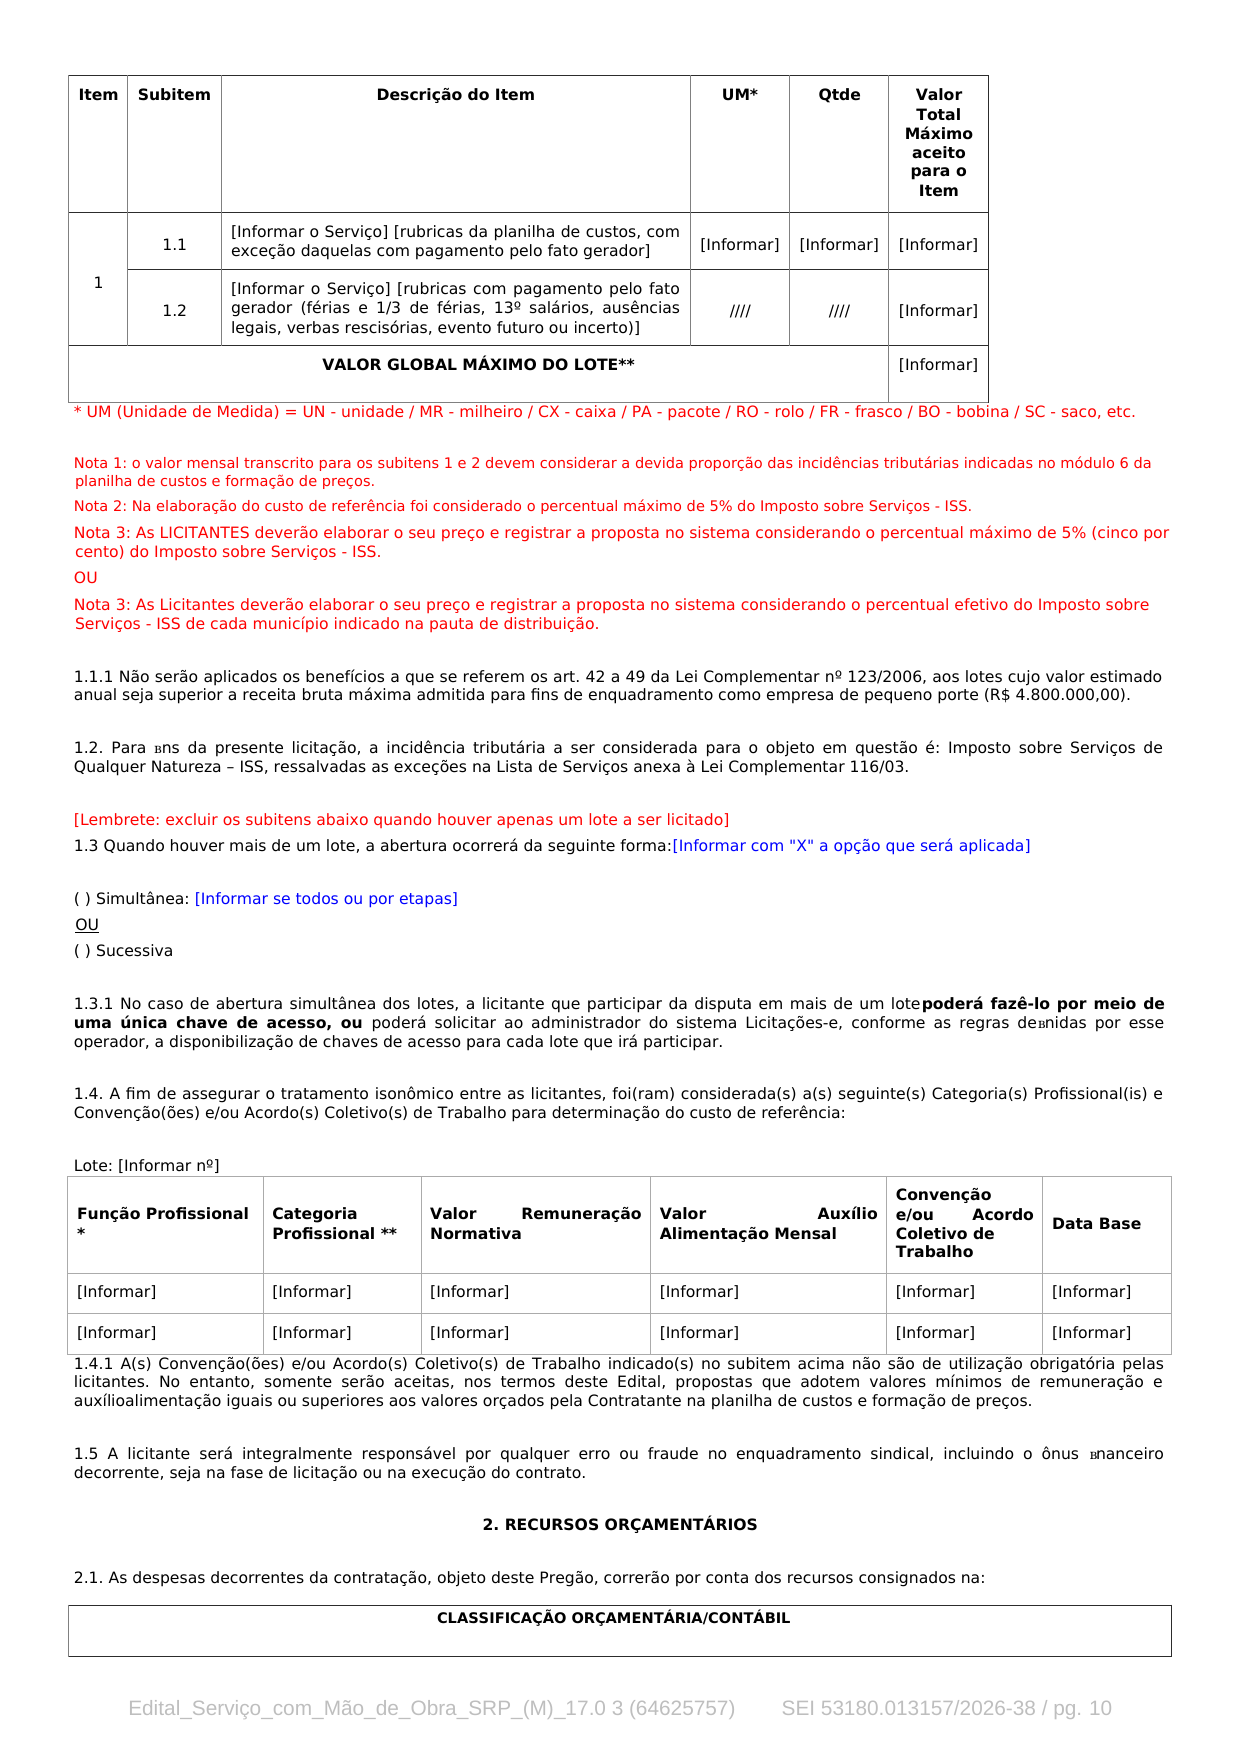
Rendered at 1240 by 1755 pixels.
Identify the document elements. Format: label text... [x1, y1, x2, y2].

table_header Valor Remuneração Normativa [422, 1177, 650, 1272]
table_header Qtde [790, 76, 888, 212]
table_cell [790, 346, 888, 402]
table_header Data Base [1043, 1177, 1171, 1272]
text 2.1. As despesas decorrentes da contratação, objeto deste Pregão, correrão por conta dos recursos consignados na: [74, 1569, 1165, 1588]
table_header Convenção e/ou Acordo Coletivo de Trabalho [887, 1177, 1042, 1272]
table_cell [Informar] [887, 1314, 1042, 1354]
table_header Categoria Profissional ** [264, 1177, 421, 1272]
text * UM (Unidade de Medida) = UN - unidade / MR - milheiro / CX - caixa / PA - pacote / RO - rolo / FR - frasco / BO - bobina / SC - saco, etc. [74, 403, 1189, 422]
table_header Função Profissional * [68, 1177, 263, 1272]
text Nota 3: As LICITANTES deverão elaborar o seu preço e registrar a proposta no sistema considerando o percentual máximo de 5% (cinco por cento) do Imposto sobre Serviços - ISS. [74, 524, 1189, 561]
table_cell [Informar] [68, 1314, 263, 1354]
text 1.4.1 A(s) Convenção(ões) e/ou Acordo(s) Coletivo(s) de Trabalho indicado(s) no subitem acima não são de utilização obrigatória pelas licitantes. No entanto, somente serão aceitas, nos termos deste Edital, propostas que adotem valores mínimos de remuneração e auxílioalimentação iguais ou superiores aos valores orçados pela Contratante na planilha de custos e formação de preços. [74, 1355, 1165, 1410]
table_cell VALOR GLOBAL MÁXIMO DO LOTE** [69, 346, 789, 402]
text ( ) Sucessiva [74, 942, 1165, 961]
text 1.3 Quando houver mais de um lote, a abertura ocorrerá da seguinte forma:[Informar com "X" a opção que será aplicada] [74, 837, 1165, 855]
table_cell [Informar] [889, 346, 988, 402]
table_cell //// [691, 270, 789, 345]
text 1.1.1 Não serão aplicados os benefícios a que se referem os art. 42 a 49 da Lei Complementar nº 123/2006, aos lotes cujo valor estimado anual seja superior a receita bruta máxima admitida para fins de enquadramento como empresa de pequeno porte (R$ 4.800.000,00). [74, 668, 1165, 704]
table_header Valor Total Máximo aceito para o Item [889, 76, 988, 212]
text ( ) Simultânea: [Informar se todos ou por etapas] [74, 889, 1166, 908]
text [Lembrete: excluir os subitens abaixo quando houver apenas um lote a ser licitado] [74, 811, 1189, 829]
table_header Subitem [128, 76, 221, 212]
text OU [75, 916, 1193, 934]
table_cell [Informar] [889, 270, 988, 345]
table_cell [Informar] [691, 213, 789, 269]
table_header UM* [691, 76, 789, 212]
text 1.4. A fim de assegurar o tratamento isonômico entre as licitantes, foi(ram) considerada(s) a(s) seguinte(s) Categoria(s) Profissional(is) e Convenção(ões) e/ou Acordo(s) Coletivo(s) de Trabalho para determinação do custo de referência: [74, 1085, 1165, 1122]
subtitle 2. RECURSOS ORÇAMENTÁRIOS [69, 1516, 1171, 1534]
table_cell [Informar] [1043, 1314, 1171, 1354]
text Nota 2: Na elaboração do custo de referência foi considerado o percentual máximo de 5% do Imposto sobre Serviços - ISS. [74, 498, 1175, 515]
table_cell 1.2 [128, 270, 221, 345]
table_cell [Informar] [1043, 1274, 1171, 1313]
table_cell [Informar] [651, 1274, 886, 1313]
table_cell [Informar] [790, 213, 888, 269]
table_cell [Informar o Serviço] [rubricas da planilha de custos, com exceção daquelas com pagamento pelo fato gerador] [222, 213, 690, 269]
table_header [850, 1606, 1171, 1656]
text 1.5 A licitante será integralmente responsável por qualquer erro ou fraude no enquadramento sindical, incluindo o ônus nanceiro decorrente, seja na fase de licitação ou na execução do contrato. [74, 1445, 1165, 1482]
text 1.2. Para ns da presente licitação, a incidência tributária a ser considerada para o objeto em questão é: Imposto sobre Serviços de Qualquer Natureza – ISS, ressalvadas as exceções na Lista de Serviços anexa à Lei Complementar 116/03. [74, 739, 1165, 776]
table_cell [Informar] [422, 1314, 650, 1354]
table_header Descrição do Item [222, 76, 690, 212]
text Lote: [Informar nº] [74, 1157, 1165, 1175]
table_cell [Informar] [889, 213, 988, 269]
table_cell [Informar o Serviço] [rubricas com pagamento pelo fato gerador (férias e 1/3 de férias, 13º salários, ausências legais, verbas rescisórias, evento futuro ou incerto)] [222, 270, 690, 345]
text Nota 1: o valor mensal transcrito para os subitens 1 e 2 devem considerar a devida proporção das incidências tributárias indicadas no módulo 6 da planilha de custos e formação de preços. [74, 455, 1175, 490]
table_header CLASSIFICAÇÃO ORÇAMENTÁRIA/CONTÁBIL [69, 1606, 850, 1656]
table_header Valor Auxílio Alimentação Mensal [651, 1177, 886, 1272]
text Nota 3: As Licitantes deverão elaborar o seu preço e registrar a proposta no sistema considerando o percentual efetivo do Imposto sobre Serviços - ISS de cada município indicado na pauta de distribuição. [74, 596, 1189, 633]
table_cell [Informar] [887, 1274, 1042, 1313]
table_cell 1.1 [128, 213, 221, 269]
table_cell [Informar] [68, 1274, 263, 1313]
text OU [74, 569, 1189, 587]
table_cell [Informar] [422, 1274, 650, 1313]
text 1.3.1 No caso de abertura simultânea dos lotes, a licitante que participar da disputa em mais de um lotepoderá fazê-lo por meio de uma única chave de acesso, ou poderá solicitar ao administrador do sistema Licitações-e, conforme as regras denidas por esse operador, a disponibilização de chaves de acesso para cada lote que irá participar. [74, 995, 1165, 1051]
table_cell [Informar] [264, 1274, 421, 1313]
table_header Item [69, 76, 127, 212]
table_cell //// [790, 270, 888, 345]
table_cell 1 [69, 213, 127, 345]
table_cell [Informar] [651, 1314, 886, 1354]
table_cell [Informar] [264, 1314, 421, 1354]
